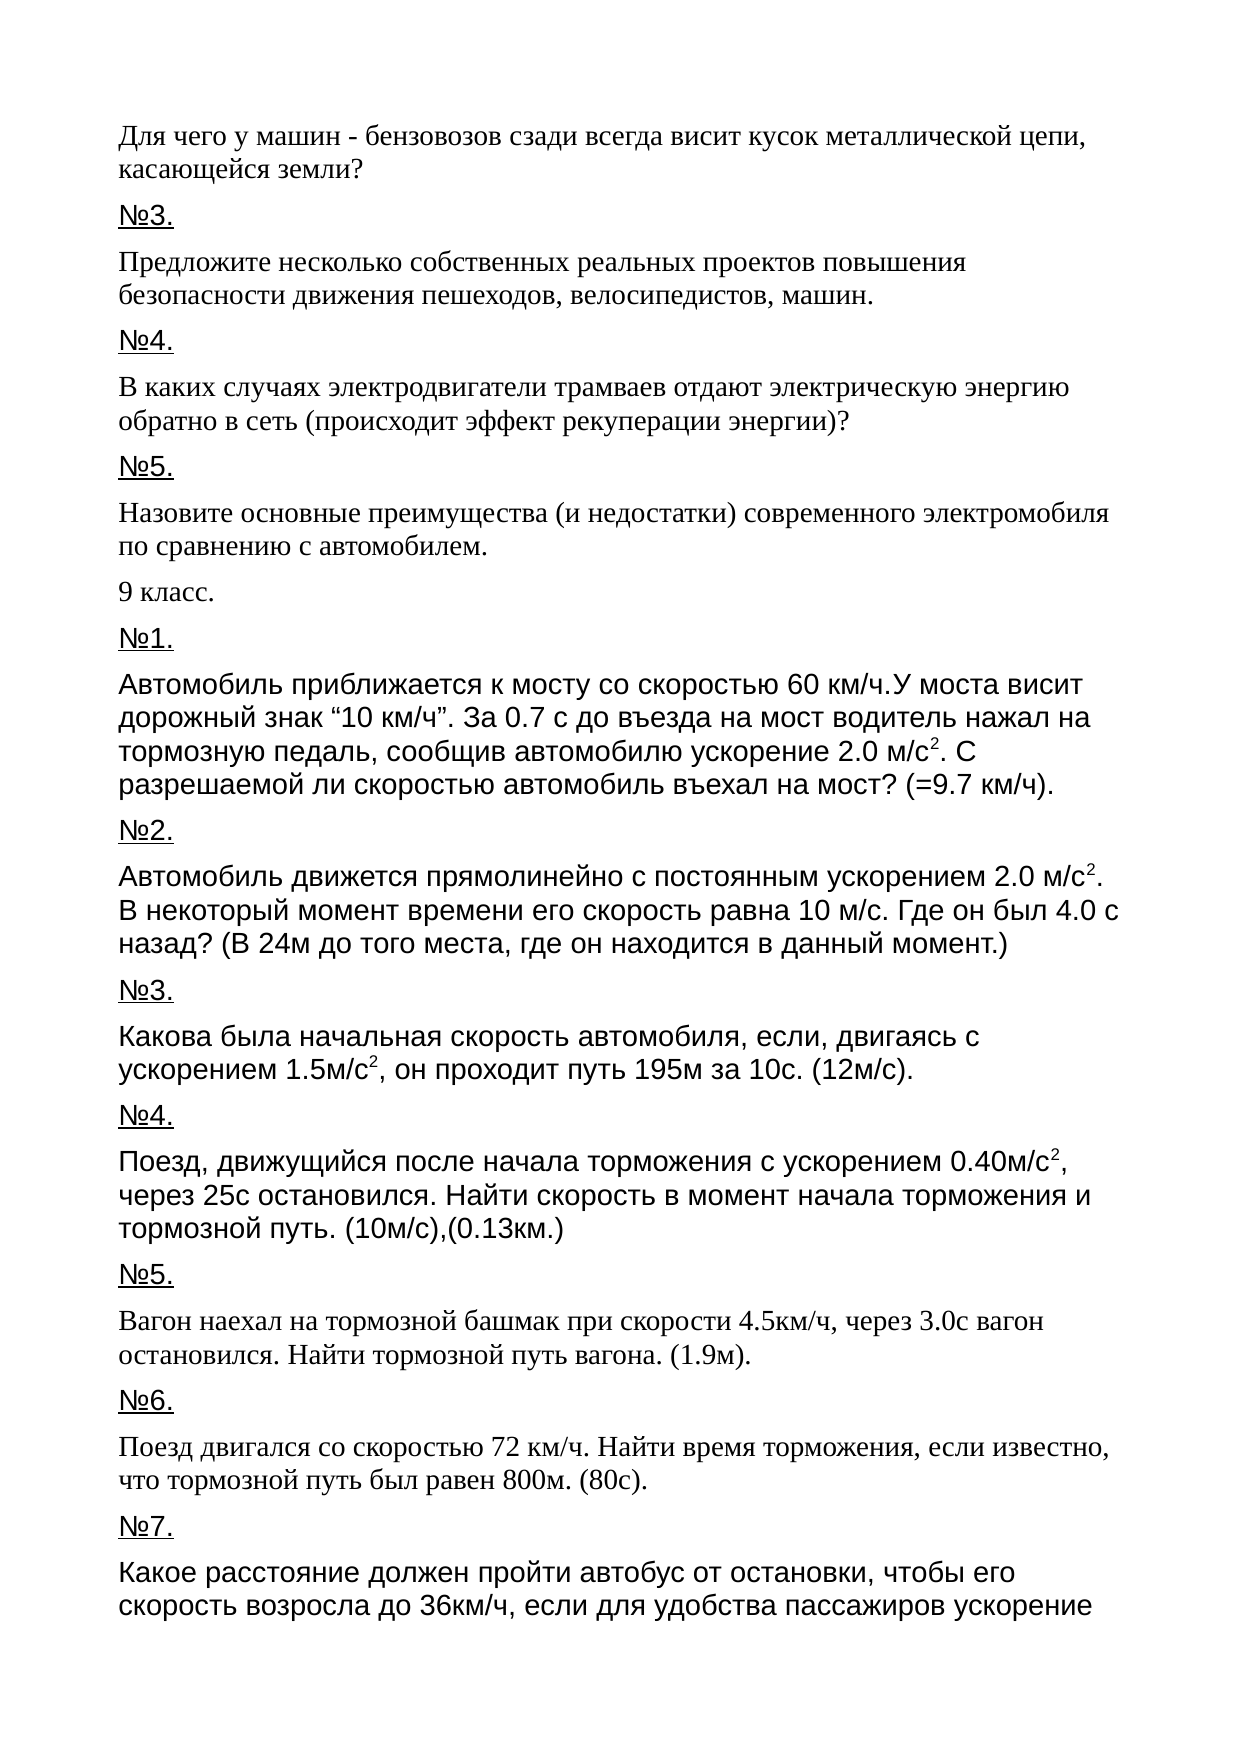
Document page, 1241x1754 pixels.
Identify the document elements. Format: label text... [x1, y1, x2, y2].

text Вагон наехал на тормозной башмак при скорости 4.5км/ч, через 3.0с вагон остановился. Найти тормозной путь вагона. (1.9м). [118, 1303, 1122, 1370]
text №4. [118, 323, 1122, 357]
text №5. [118, 449, 1122, 482]
text №4. [118, 1098, 1122, 1132]
text №6. [118, 1383, 1122, 1416]
text Для чего у машин - бензовозов сзади всегда висит кусок металлической цепи, касающейся земли? [118, 118, 1122, 185]
text №3. [118, 198, 1122, 231]
text Предложите несколько собственных реальных проектов повышения безопасности движения пешеходов, велосипедистов, машин. [118, 244, 1122, 311]
text №1. [118, 621, 1122, 654]
text №7. [118, 1508, 1122, 1542]
text Назовите основные преимущества (и недостатки) современного электромобиля по сравнению с автомобилем. [118, 495, 1122, 562]
text Какое расстояние должен пройти автобус от остановки, чтобы его скорость возросла до 36км/ч, если для удобства пассажиров ускорение [118, 1554, 1122, 1622]
text 9 класс. [118, 574, 1122, 608]
text Автомобиль движется прямолинейно с постоянным ускорением 2.0 м/с2. В некоторый момент времени его скорость равна 10 м/с. Где он был 4.0 с назад? (В 24м до того места, где он находится в данный момент.) [118, 859, 1122, 960]
text №3. [118, 972, 1122, 1006]
text Автомобиль приближается к мосту со скоростью 60 км/ч.У моста висит дорожный знак “10 км/ч”. За 0.7 с до въезда на мост водитель нажал на тормозную педаль, сообщив автомобилю ускорение 2.0 м/с2. С разрешаемой ли скоростью автомобиль въехал на мост? (=9.7 км/ч). [118, 667, 1122, 801]
text Какова была начальная скорость автомобиля, если, двигаясь с ускорением 1.5м/с2, он проходит путь 195м за 10с. (12м/с). [118, 1018, 1122, 1086]
text Поезд, движущийся после начала торможения с ускорением 0.40м/с2, через 25с остановился. Найти скорость в момент начала торможения и тормозной путь. (10м/с),(0.13км.) [118, 1144, 1122, 1245]
text В каких случаях электродвигатели трамваев отдают электрическую энергию обратно в сеть (происходит эффект рекуперации энергии)? [118, 369, 1122, 436]
text №2. [118, 813, 1122, 847]
text №5. [118, 1257, 1122, 1291]
text Поезд двигался со скоростью 72 км/ч. Найти время торможения, если известно, что тормозной путь был равен 800м. (80с). [118, 1429, 1122, 1496]
